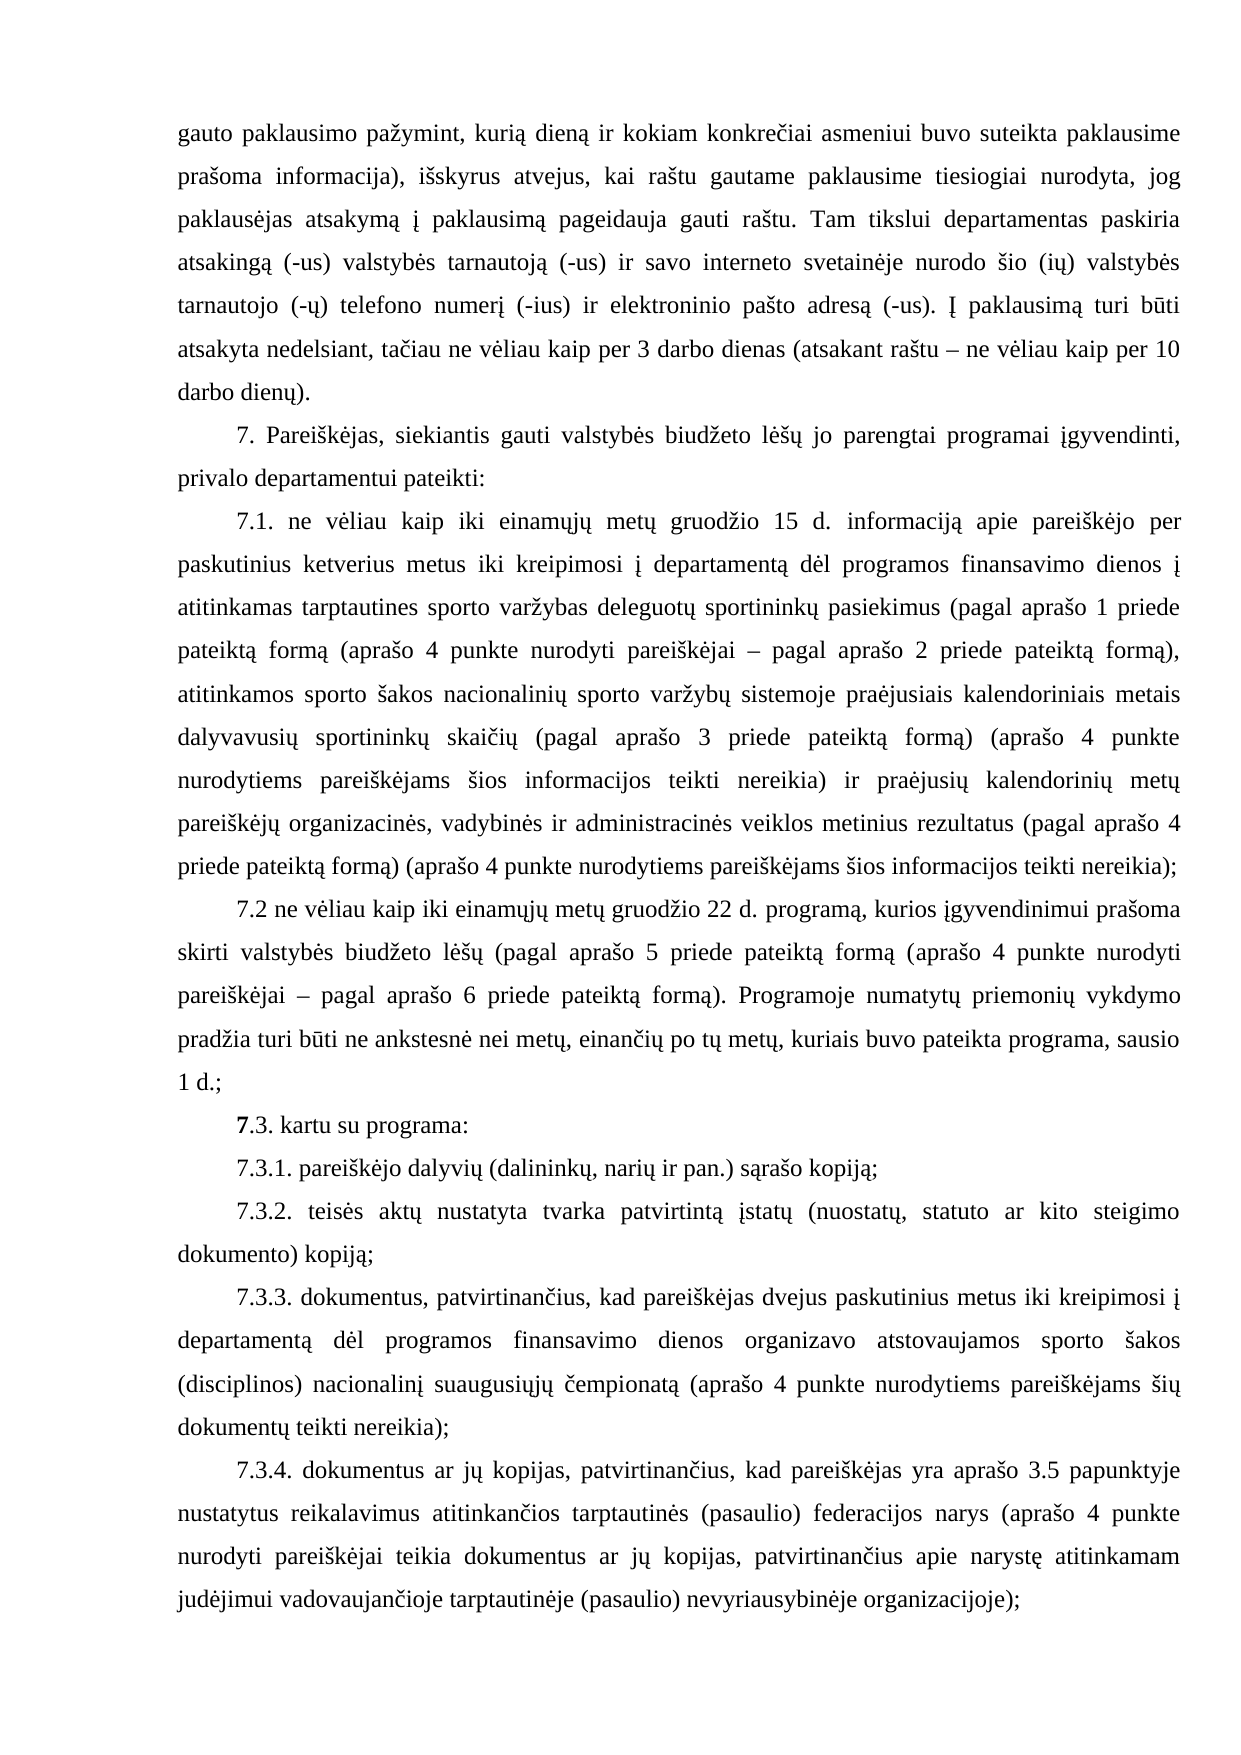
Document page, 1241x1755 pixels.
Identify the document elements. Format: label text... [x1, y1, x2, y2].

text 7.1. ne vėliau kaip iki einamųjų metų gruodžio 15 d. informaciją apie pareiškėjo per paskutinius ketverius metus iki kreipimosi į departamentą dėl programos finansavimo dienos į atitinkamas tarptautines sporto varžybas deleguotų sportininkų pasiekimus (pagal aprašo 1 priede pateiktą formą (aprašo 4 punkte nurodyti pareiškėjai – pagal aprašo 2 priede pateiktą formą), atitinkamos sporto šakos nacionalinių sporto varžybų sistemoje praėjusiais kalendoriniais metais dalyvavusių sportininkų skaičių (pagal aprašo 3 priede pateiktą formą) (aprašo 4 punkte nurodytiems pareiškėjams šios informacijos teikti nereikia) ir praėjusių kalendorinių metų pareiškėjų organizacinės, vadybinės ir administracinės veiklos metinius rezultatus (pagal aprašo 4 priede pateiktą formą) (aprašo 4 punkte nurodytiems pareiškėjams šios informacijos teikti nereikia); [177, 506, 1181, 880]
text 7.3.2. teisės aktų nustatyta tvarka patvirtintą įstatų (nuostatų, statuto ar kito steigimo dokumento) kopiją; [177, 1196, 1181, 1268]
text gauto paklausimo pažymint, kurią dieną ir kokiam konkrečiai asmeniui buvo suteikta paklausime prašoma informacija), išskyrus atvejus, kai raštu gautame paklausime tiesiogiai nurodyta, jog paklausėjas atsakymą į paklausimą pageidauja gauti raštu. Tam tikslui departamentas paskiria atsakingą (-us) valstybės tarnautoją (-us) ir savo interneto svetainėje nurodo šio (ių) valstybės tarnautojo (-ų) telefono numerį (-ius) ir elektroninio pašto adresą (-us). Į paklausimą turi būti atsakyta nedelsiant, tačiau ne vėliau kaip per 3 darbo dienas (atsakant raštu – ne vėliau kaip per 10 darbo dienų). [177, 118, 1181, 406]
text 7.3.3. dokumentus, patvirtinančius, kad pareiškėjas dvejus paskutinius metus iki kreipimosi į departamentą dėl programos finansavimo dienos organizavo atstovaujamos sporto šakos (disciplinos) nacionalinį suaugusiųjų čempionatą (aprašo 4 punkte nurodytiems pareiškėjams šių dokumentų teikti nereikia); [177, 1282, 1181, 1441]
text 7.2 ne vėliau kaip iki einamųjų metų gruodžio 22 d. programą, kurios įgyvendinimui prašoma skirti valstybės biudžeto lėšų (pagal aprašo 5 priede pateiktą formą (aprašo 4 punkte nurodyti pareiškėjai – pagal aprašo 6 priede pateiktą formą). Programoje numatytų priemonių vykdymo pradžia turi būti ne ankstesnė nei metų, einančių po tų metų, kuriais buvo pateikta programa, sausio 1 d.; [177, 894, 1181, 1096]
text 7.3.1. pareiškėjo dalyvių (dalininkų, narių ir pan.) sąrašo kopiją; [177, 1153, 1181, 1182]
text 7.3. kartu su programa: [177, 1110, 1181, 1139]
text 7. Pareiškėjas, siekiantis gauti valstybės biudžeto lėšų jo parengtai programai įgyvendinti, privalo departamentui pateikti: [177, 420, 1181, 492]
text 7.3.4. dokumentus ar jų kopijas, patvirtinančius, kad pareiškėjas yra aprašo 3.5 papunktyje nustatytus reikalavimus atitinkančios tarptautinės (pasaulio) federacijos narys (aprašo 4 punkte nurodyti pareiškėjai teikia dokumentus ar jų kopijas, patvirtinančius apie narystę atitinkamam judėjimui vadovaujančioje tarptautinėje (pasaulio) nevyriausybinėje organizacijoje); [177, 1455, 1181, 1613]
